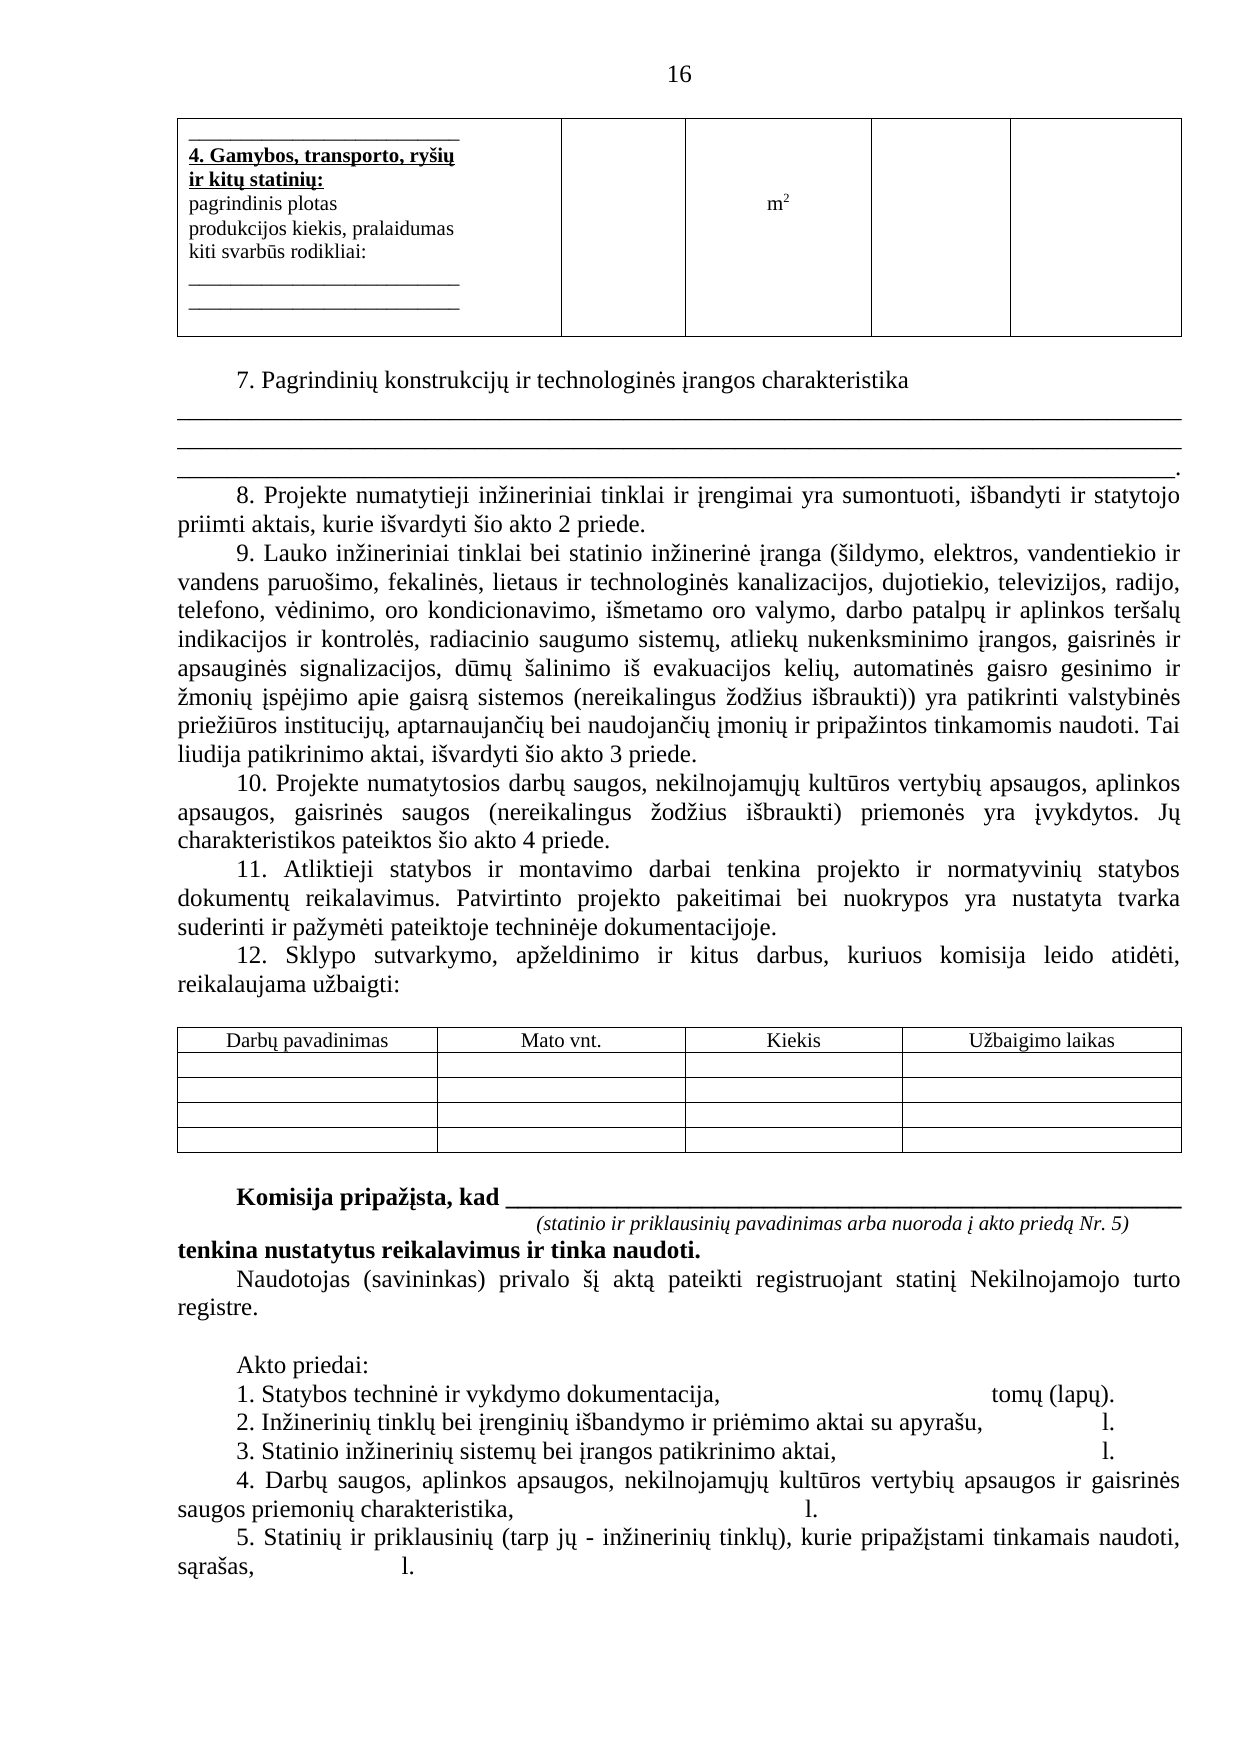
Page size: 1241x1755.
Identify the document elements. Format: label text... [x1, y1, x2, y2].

table_cell [178, 1053, 437, 1077]
table_cell [903, 1103, 1181, 1127]
table_cell [438, 1078, 685, 1102]
text Akto priedai: [177, 1350, 1181, 1379]
table_cell [438, 1128, 685, 1152]
table_cell [872, 119, 1010, 336]
text 3. Statinio inžinerinių sistemų bei įrangos patikrinimo aktai, l. [177, 1436, 1181, 1465]
text 10. Projekte numatytosios darbų saugos, nekilnojamųjų kultūros vertybių apsaugos, aplinkos apsaugos, gaisrinės saugos (nereikalingus žodžius išbraukti) priemonės yra įvykdytos. Jų charakteristikos pateiktos šio akto 4 priede. [177, 768, 1181, 854]
table_header Užbaigimo laikas [903, 1028, 1181, 1052]
text 7. Pagrindinių konstrukcijų ir technologinės įrangos charakteristika [177, 366, 1181, 394]
text . [177, 452, 1181, 481]
text Naudotojas (savininkas) privalo šį aktą pateikti registruojant statinį Nekilnojamojo turto registre. [177, 1264, 1181, 1321]
text 11. Atliktieji statybos ir montavimo darbai tenkina projekto ir normatyvinių statybos dokumentų reikalavimus. Patvirtinto projekto pakeitimai bei nuokrypos yra nustatyta tvarka suderinti ir pažymėti pateiktoje techninėje dokumentacijoje. [177, 854, 1181, 941]
table_cell [903, 1078, 1181, 1102]
table_cell m2 [686, 119, 871, 336]
table_cell [562, 119, 685, 336]
table_cell [178, 1078, 437, 1102]
table_cell __________________________ 4. Gamybos, transporto, ryšių ir kitų statinių: pagrindinis plotas produkcijos kiekis, pralaidumas kiti svarbūs rodikliai: __________________________ __________________________ [178, 119, 561, 336]
table_cell [178, 1128, 437, 1152]
table_cell [686, 1053, 902, 1077]
text 4. Darbų saugos, aplinkos apsaugos, nekilnojamųjų kultūros vertybių apsaugos ir gaisrinės saugos priemonių charakteristika, l. [177, 1465, 1181, 1522]
text 9. Lauko inžineriniai tinklai bei statinio inžinerinė įranga (šildymo, elektros, vandentiekio ir vandens paruošimo, fekalinės, lietaus ir technologinės kanalizacijos, dujotiekio, televizijos, radijo, telefono, vėdinimo, oro kondicionavimo, išmetamo oro valymo, darbo patalpų ir aplinkos teršalų indikacijos ir kontrolės, radiacinio saugumo sistemų, atliekų nukenksminimo įrangos, gaisrinės ir apsauginės signalizacijos, dūmų šalinimo iš evakuacijos kelių, automatinės gaisro gesinimo ir žmonių įspėjimo apie gaisrą sistemos (nereikalingus žodžius išbraukti)) yra patikrinti valstybinės priežiūros institucijų, aptarnaujančių bei naudojančių įmonių ir pripažintos tinkamomis naudoti. Tai liudija patikrinimo aktai, išvardyti šio akto 3 priede. [177, 538, 1181, 768]
table_cell [903, 1128, 1181, 1152]
text 2. Inžinerinių tinklų bei įrenginių išbandymo ir priėmimo aktai su apyrašu, l. [177, 1407, 1181, 1436]
text Komisija pripažįsta, kad [177, 1182, 1181, 1211]
table_cell [686, 1128, 902, 1152]
table_cell [686, 1078, 902, 1102]
text tenkina nustatytus reikalavimus ir tinka naudoti. [177, 1235, 1181, 1264]
table_cell [903, 1053, 1181, 1077]
table_cell [438, 1053, 685, 1077]
table_cell [1011, 119, 1181, 336]
text 12. Sklypo sutvarkymo, apželdinimo ir kitus darbus, kuriuos komisija leido atidėti, reikalaujama užbaigti: [177, 941, 1181, 998]
text 5. Statinių ir priklausinių (tarp jų - inžinerinių tinklų), kurie pripažįstami tinkamais naudoti, sąrašas, l. [177, 1522, 1181, 1580]
table_cell [178, 1103, 437, 1127]
table_cell [438, 1103, 685, 1127]
text 8. Projekte numatytieji inžineriniai tinklai ir įrengimai yra sumontuoti, išbandyti ir statytojo priimti aktais, kurie išvardyti šio akto 2 priede. [177, 481, 1181, 538]
text (statinio ir priklausinių pavadinimas arba nuoroda į akto priedą Nr. 5) [177, 1211, 1181, 1235]
table_header Darbų pavadinimas [178, 1028, 437, 1052]
table_header Kiekis [686, 1028, 902, 1052]
table_header Mato vnt. [438, 1028, 685, 1052]
text 1. Statybos techninė ir vykdymo dokumentacija, tomų (lapų). [177, 1379, 1181, 1407]
table_cell [686, 1103, 902, 1127]
